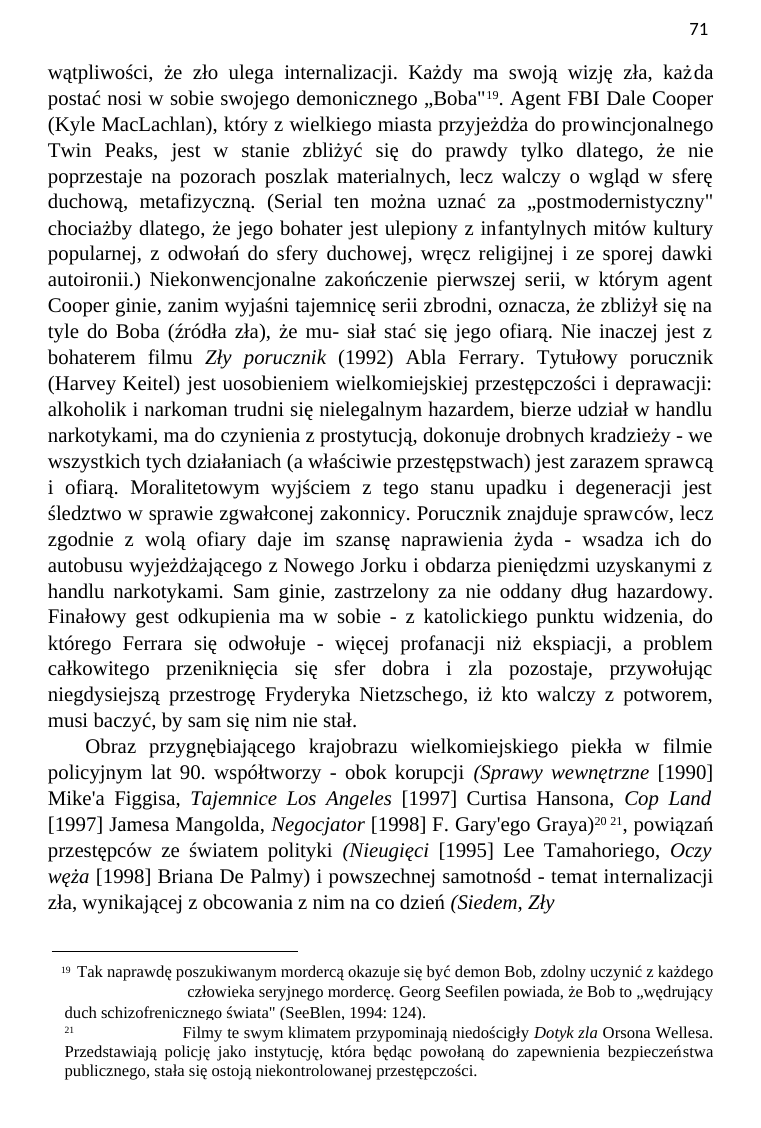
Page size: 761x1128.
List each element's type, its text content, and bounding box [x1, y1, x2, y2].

text 19 Tak naprawdę poszukiwanym mordercą okazuje się być demon Bob, zdolny uczy­nić z każdego człowieka seryjnego mordercę. Georg Seefilen powiada, że Bob to „wędrujący [48, 962, 713, 1000]
text 71 [686, 17, 711, 40]
text 21 Filmy te swym klimatem przypominają niedościgły Dotyk zla Orsona Wellesa. Przed­stawiają policję jako instytucję, która będąc powołaną do zapewnienia bezpieczeń­stwa publicznego, stała się ostoją niekontrolowanej przestępczości. [64, 1023, 713, 1080]
text Obraz przygnębiającego krajobrazu wielkomiejskiego piekła w filmie policyjnym lat 90. współtworzy - obok korupcji (Sprawy wewnętrzne [1990] Mike'a Figgisa, Tajemnice Los Angeles [1997] Curtisa Hansona, Cop Land [1997] Jamesa Mangolda, Negocjator [1998] F. Gary'ego Graya)20 21, powią­zań przestępców ze światem polityki (Nieugięci [1995] Lee Tamahoriego, Oczy węża [1998] Briana De Palmy) i powszechnej samotnośd - temat in­ternalizacji zła, wynikającej z obcowania z nim na co dzień (Siedem, Zły [48, 734, 713, 914]
text wątpliwości, że zło ulega internalizacji. Każdy ma swoją wizję zła, każ­da postać nosi w sobie swojego demonicznego „Boba"19. Agent FBI Dale Cooper (Kyle MacLachlan), który z wielkiego miasta przyjeżdża do pro­wincjonalnego Twin Peaks, jest w stanie zbliżyć się do prawdy tylko dla­tego, że nie poprzestaje na pozorach poszlak materialnych, lecz walczy o wgląd w sferę duchową, metafizyczną. (Serial ten można uznać za „post­modernistyczny" chociażby dlatego, że jego bohater jest ulepiony z in­fantylnych mitów kultury popularnej, z odwołań do sfery duchowej, wręcz religijnej i ze sporej dawki autoironii.) Niekonwencjonalne zakończenie pierwszej serii, w którym agent Cooper ginie, zanim wyjaśni tajemnicę serii zbrodni, oznacza, że zbliżył się na tyle do Boba (źródła zła), że mu- siał stać się jego ofiarą. Nie inaczej jest z bohaterem filmu Zły porucznik (1992) Abla Ferrary. Tytułowy porucznik (Harvey Keitel) jest uosobieniem wielkomiejskiej przestępczości i deprawacji: alkoholik i narkoman trud­ni się nielegalnym hazardem, bierze udział w handlu narkotykami, ma do czynienia z prostytucją, dokonuje drobnych kradzieży - we wszyst­kich tych działaniach (a właściwie przestępstwach) jest zarazem spraw­cą i ofiarą. Moralitetowym wyjściem z tego stanu upadku i degeneracji jest śledztwo w sprawie zgwałconej zakonnicy. Porucznik znajduje spraw­ców, lecz zgodnie z wolą ofiary daje im szansę naprawienia żyda - wsadza ich do autobusu wyjeżdżającego z Nowego Jorku i obdarza pieniędzmi uzyskanymi z handlu narkotykami. Sam ginie, zastrzelony za nie odda­ny dług hazardowy. Finałowy gest odkupienia ma w sobie - z katolic­kiego punktu widzenia, do którego Ferrara się odwołuje - więcej profa­nacji niż ekspiacji, a problem całkowitego przeniknięcia się sfer dobra i zla pozostaje, przywołując niegdysiejszą przestrogę Fryderyka Nietzsche­go, iż kto walczy z potworem, musi baczyć, by sam się nim nie stał. [48, 60, 713, 732]
text duch schizofrenicznego świata" (SeeBlen, 1994: 124). [48, 1003, 713, 1020]
